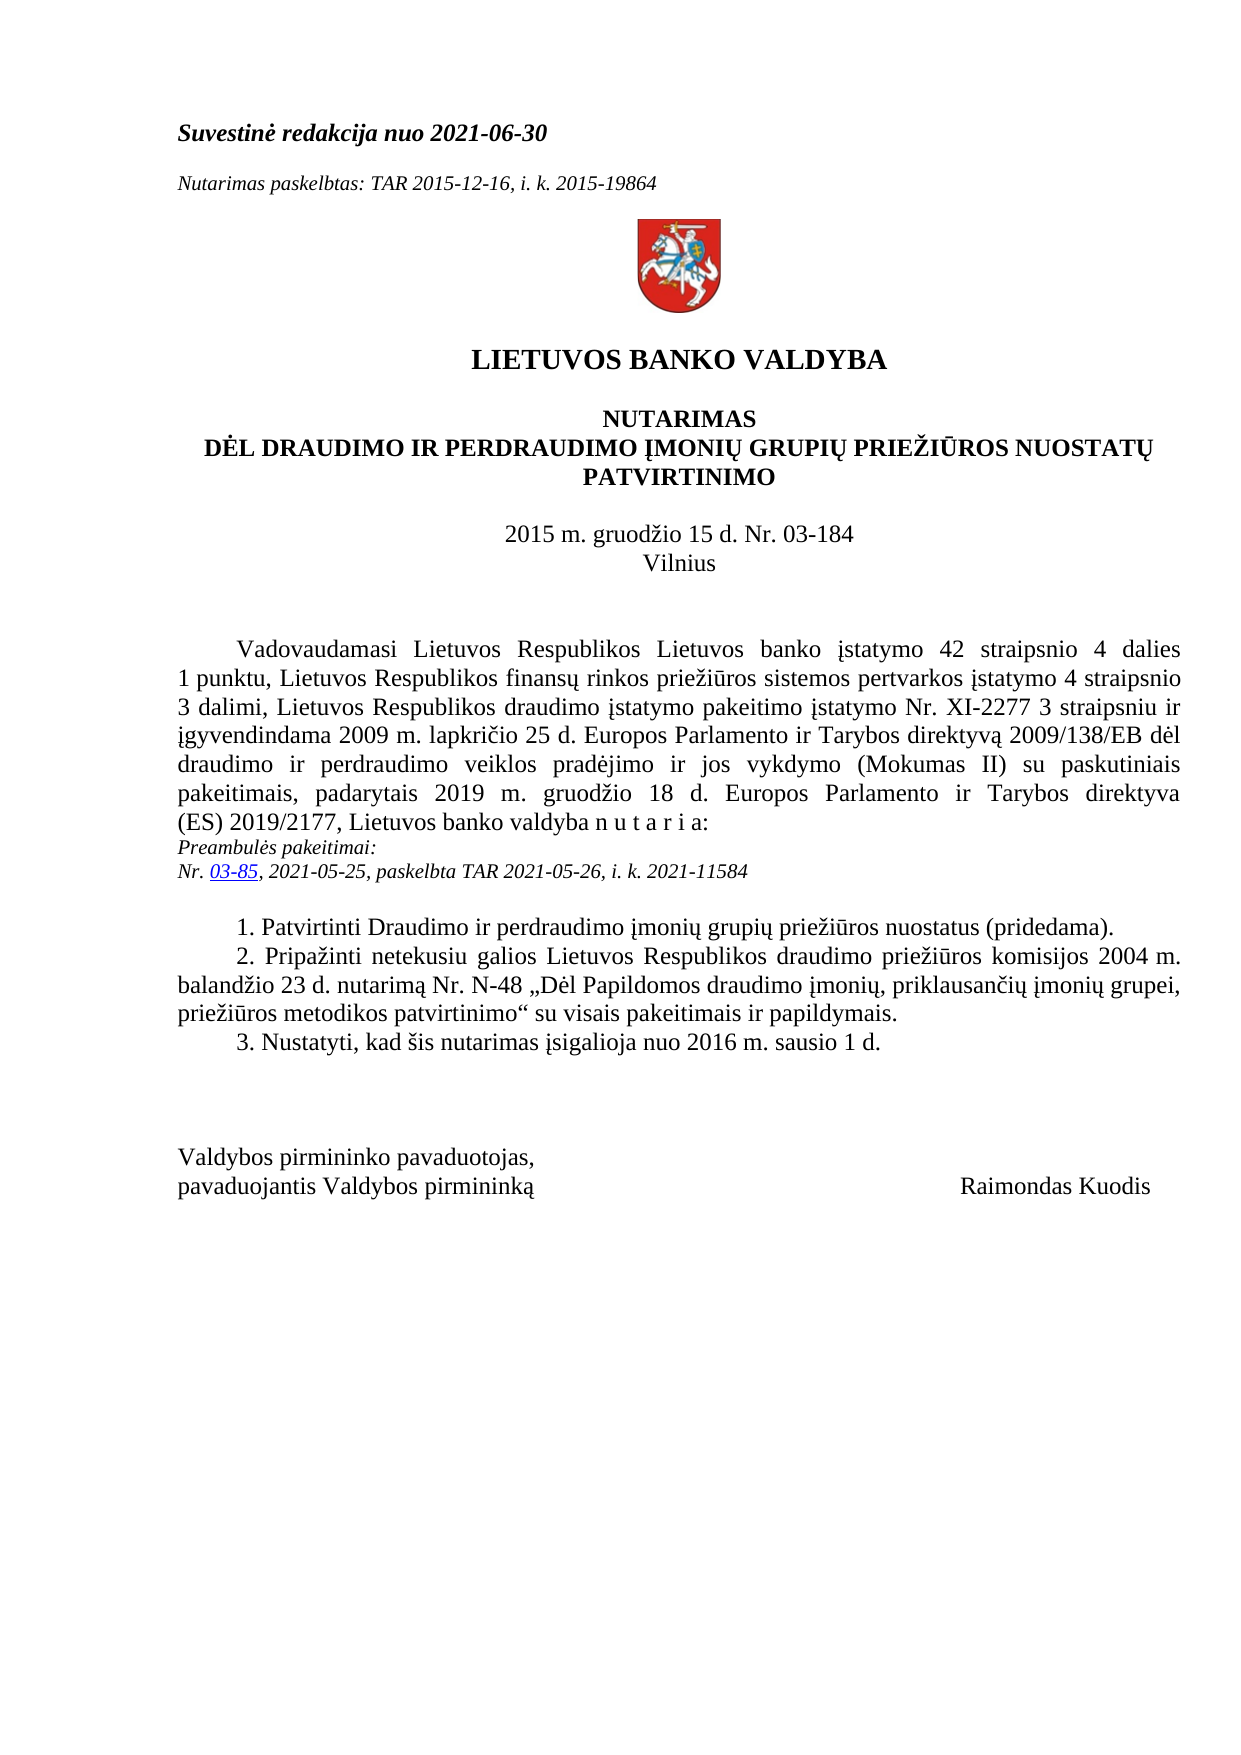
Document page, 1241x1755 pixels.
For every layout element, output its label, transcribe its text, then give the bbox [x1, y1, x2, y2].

text pavaduojantis Valdybos pirmininką Raimondas Kuodis [177, 1171, 1181, 1200]
text Preambulės pakeitimai: [177, 835, 1181, 859]
text LIETUVOS BANKO VALDYBA [177, 342, 1181, 375]
text Vilnius [177, 548, 1181, 577]
text 2. Pripažinti netekusiu galios Lietuvos Respublikos draudimo priežiūros komisijos 2004 m. balandžio 23 d. nutarimą Nr. N-48 „Dėl Papildomos draudimo įmonių, priklausančių įmonių grupei, priežiūros metodikos patvirtinimo“ su visais pakeitimais ir papildymais. [177, 941, 1181, 1027]
text DĖL DRAUDIMO IR PERDRAUDIMO ĮMONIŲ GRUPIŲ PRIEŽIŪROS NUOSTATŲ PATVIRTINIMO [177, 433, 1181, 490]
text Nutarimas paskelbtas: TAR 2015-12-16, i. k. 2015-19864 [177, 171, 1181, 195]
text Valdybos pirmininko pavaduotojas, [177, 1142, 1181, 1171]
text 2015 m. gruodžio 15 d. Nr. 03-184 [177, 519, 1181, 548]
text NUTARIMAS [177, 404, 1181, 433]
text Vadovaudamasi Lietuvos Respublikos Lietuvos banko įstatymo 42 straipsnio 4 dalies 1 punktu, Lietuvos Respublikos finansų rinkos priežiūros sistemos pertvarkos įstatymo 4 straipsnio 3 dalimi, Lietuvos Respublikos draudimo įstatymo pakeitimo įstatymo Nr. XI-2277 3 straipsniu ir įgyvendindama 2009 m. lapkričio 25 d. Europos Parlamento ir Tarybos direktyvą 2009/138/EB dėl draudimo ir perdraudimo veiklos pradėjimo ir jos vykdymo (Mokumas II) su paskutiniais pakeitimais, padarytais 2019 m. gruodžio 18 d. Europos Parlamento ir Tarybos direktyva (ES) 2019/2177, Lietuvos banko valdyba n u t a r i a: [177, 634, 1181, 835]
text 1. Patvirtinti Draudimo ir perdraudimo įmonių grupių priežiūros nuostatus (pridedama). [177, 912, 1181, 941]
text Suvestinė redakcija nuo 2021-06-30 [177, 118, 1181, 147]
text 3. Nustatyti, kad šis nutarimas įsigalioja nuo 2016 m. sausio 1 d. [177, 1027, 1181, 1056]
text Nr. 03-85, 2021-05-25, paskelbta TAR 2021-05-26, i. k. 2021-11584 [177, 859, 1181, 883]
